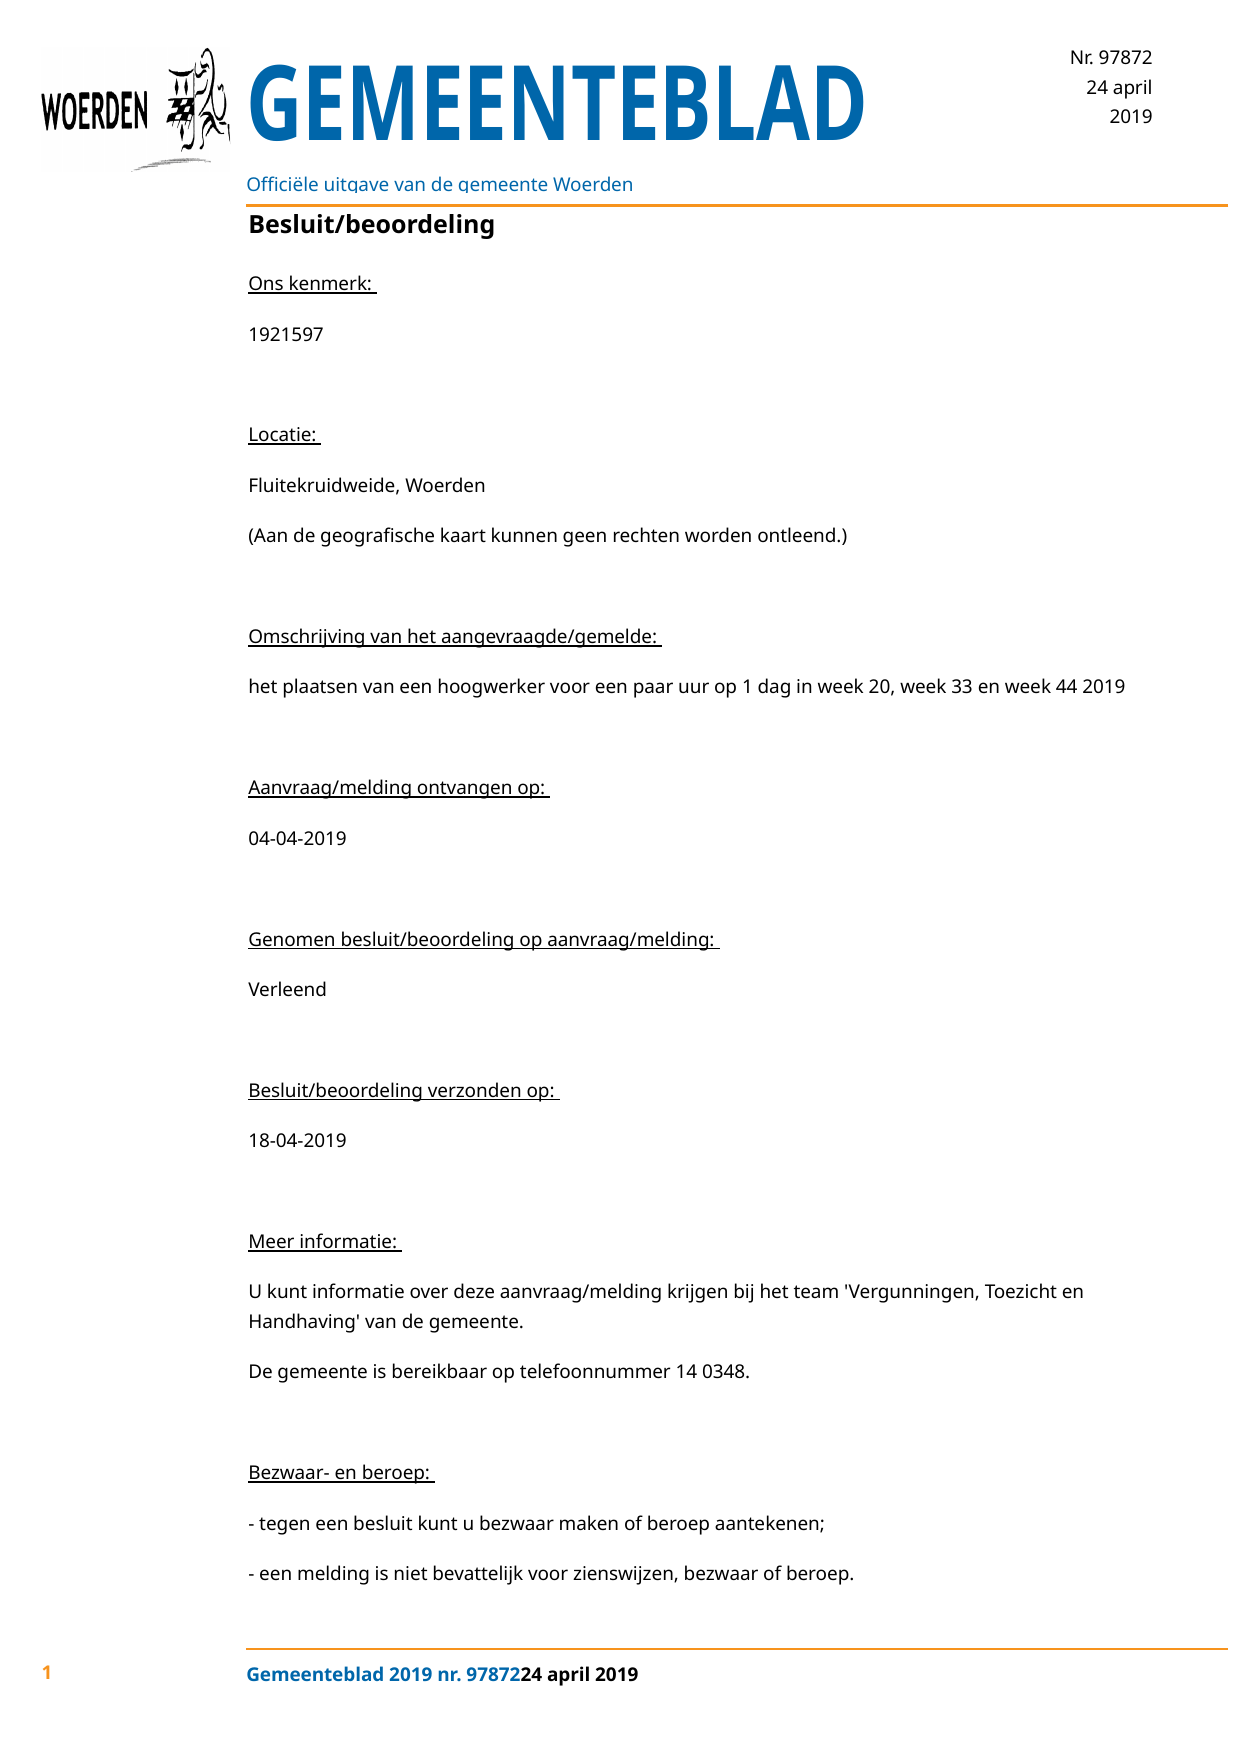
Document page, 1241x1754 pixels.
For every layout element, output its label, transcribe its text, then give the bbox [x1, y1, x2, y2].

picture [41, 47, 231, 172]
text 04-04-2019 [248, 825, 1152, 851]
text (Aan de geografische kaart kunnen geen rechten worden ontleend.) [248, 522, 1152, 548]
text Aanvraag/melding ontvangen op: [248, 774, 1152, 800]
text Ons kenmerk: [248, 270, 1152, 296]
text Meer informatie: [248, 1228, 1152, 1254]
text Genomen besluit/beoordeling op aanvraag/melding: [248, 926, 1152, 951]
text Locatie: [248, 422, 1152, 447]
text Bezwaar- en beroep: [248, 1459, 1152, 1485]
text 18-04-2019 [248, 1127, 1152, 1153]
text Verleend [248, 976, 1152, 1002]
text - tegen een besluit kunt u bezwaar maken of beroep aantekenen; [248, 1510, 1152, 1536]
text Besluit/beoordeling verzonden op: [248, 1077, 1152, 1103]
text U kunt informatie over deze aanvraag/melding krijgen bij het team 'Vergunningen, Toezicht en Handhaving' van de gemeente. [248, 1279, 1152, 1334]
text 1921597 [248, 321, 1152, 346]
text Fluitekruidweide, Woerden [248, 472, 1152, 498]
text De gemeente is bereikbaar op telefoonnummer 14 0348. [248, 1359, 1152, 1384]
text Omschrijving van het aangevraagde/gemelde: [248, 623, 1152, 649]
text - een melding is niet bevattelijk voor zienswijzen, bezwaar of beroep. [248, 1560, 1152, 1586]
text Besluit/beoordeling [248, 207, 1152, 241]
text het plaatsen van een hoogwerker voor een paar uur op 1 dag in week 20, week 33 en week 44 2019 [248, 674, 1152, 699]
